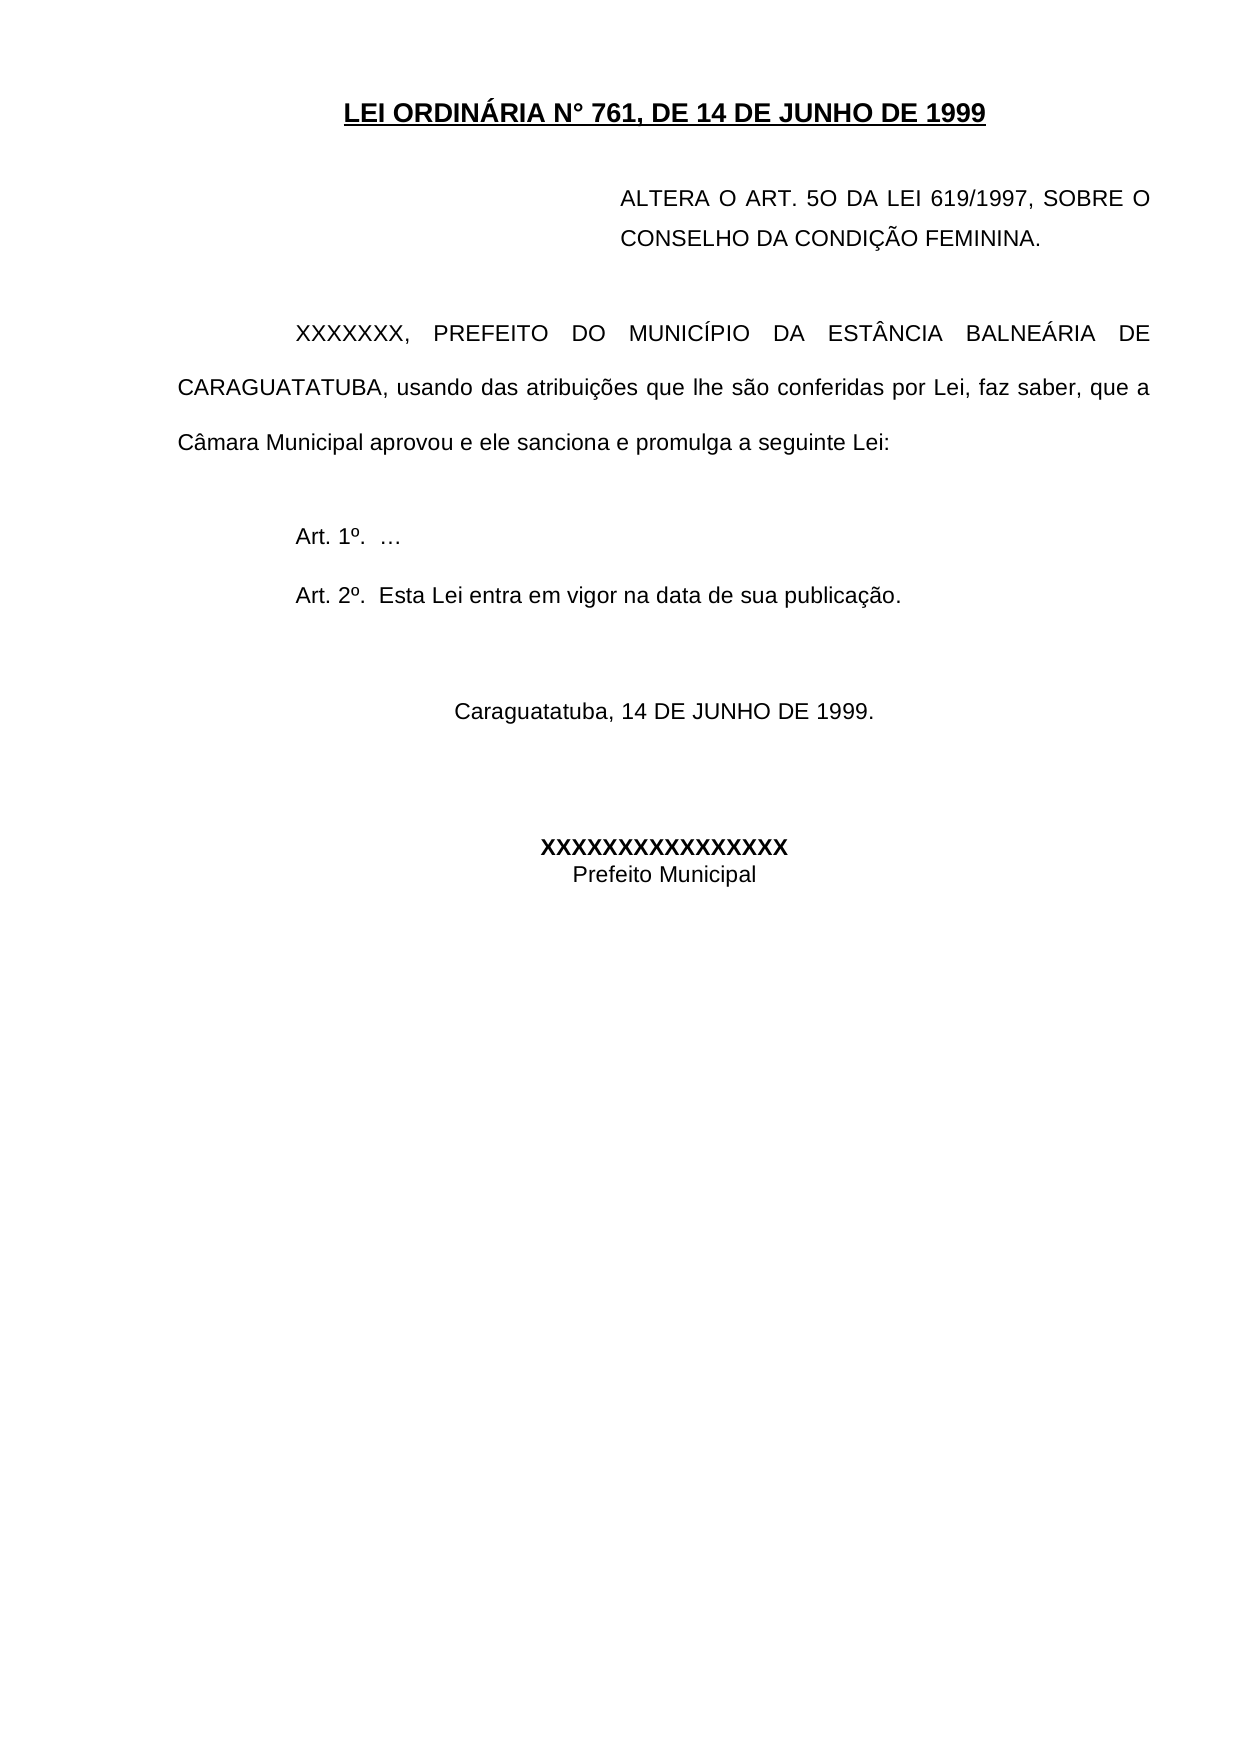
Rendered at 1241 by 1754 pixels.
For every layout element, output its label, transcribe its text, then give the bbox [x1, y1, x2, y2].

text Art. 2º. Esta Lei entra em vigor na data de sua publicação. [177, 581, 1152, 608]
text ALTERA O ART. 5O DA LEI 619/1997, SOBRE O CONSELHO DA CONDIÇÃO FEMININA. [620, 184, 1152, 252]
text XXXXXXXXXXXXXXXX [177, 833, 1152, 860]
text LEI ORDINÁRIA N° 761, DE 14 DE JUNHO DE 1999 [177, 97, 1152, 128]
text XXXXXXX, PREFEITO DO MUNICÍPIO DA ESTÂNCIA BALNEÁRIA DE CARAGUATATUBA, usando das atribuições que lhe são conferidas por Lei, faz saber, que a Câmara Municipal aprovou e ele sanciona e promulga a seguinte Lei: [177, 319, 1152, 455]
text Art. 1º. … [177, 523, 1152, 550]
text Caraguatatuba, 14 DE JUNHO DE 1999. [177, 698, 1152, 725]
text Prefeito Municipal [177, 860, 1152, 887]
